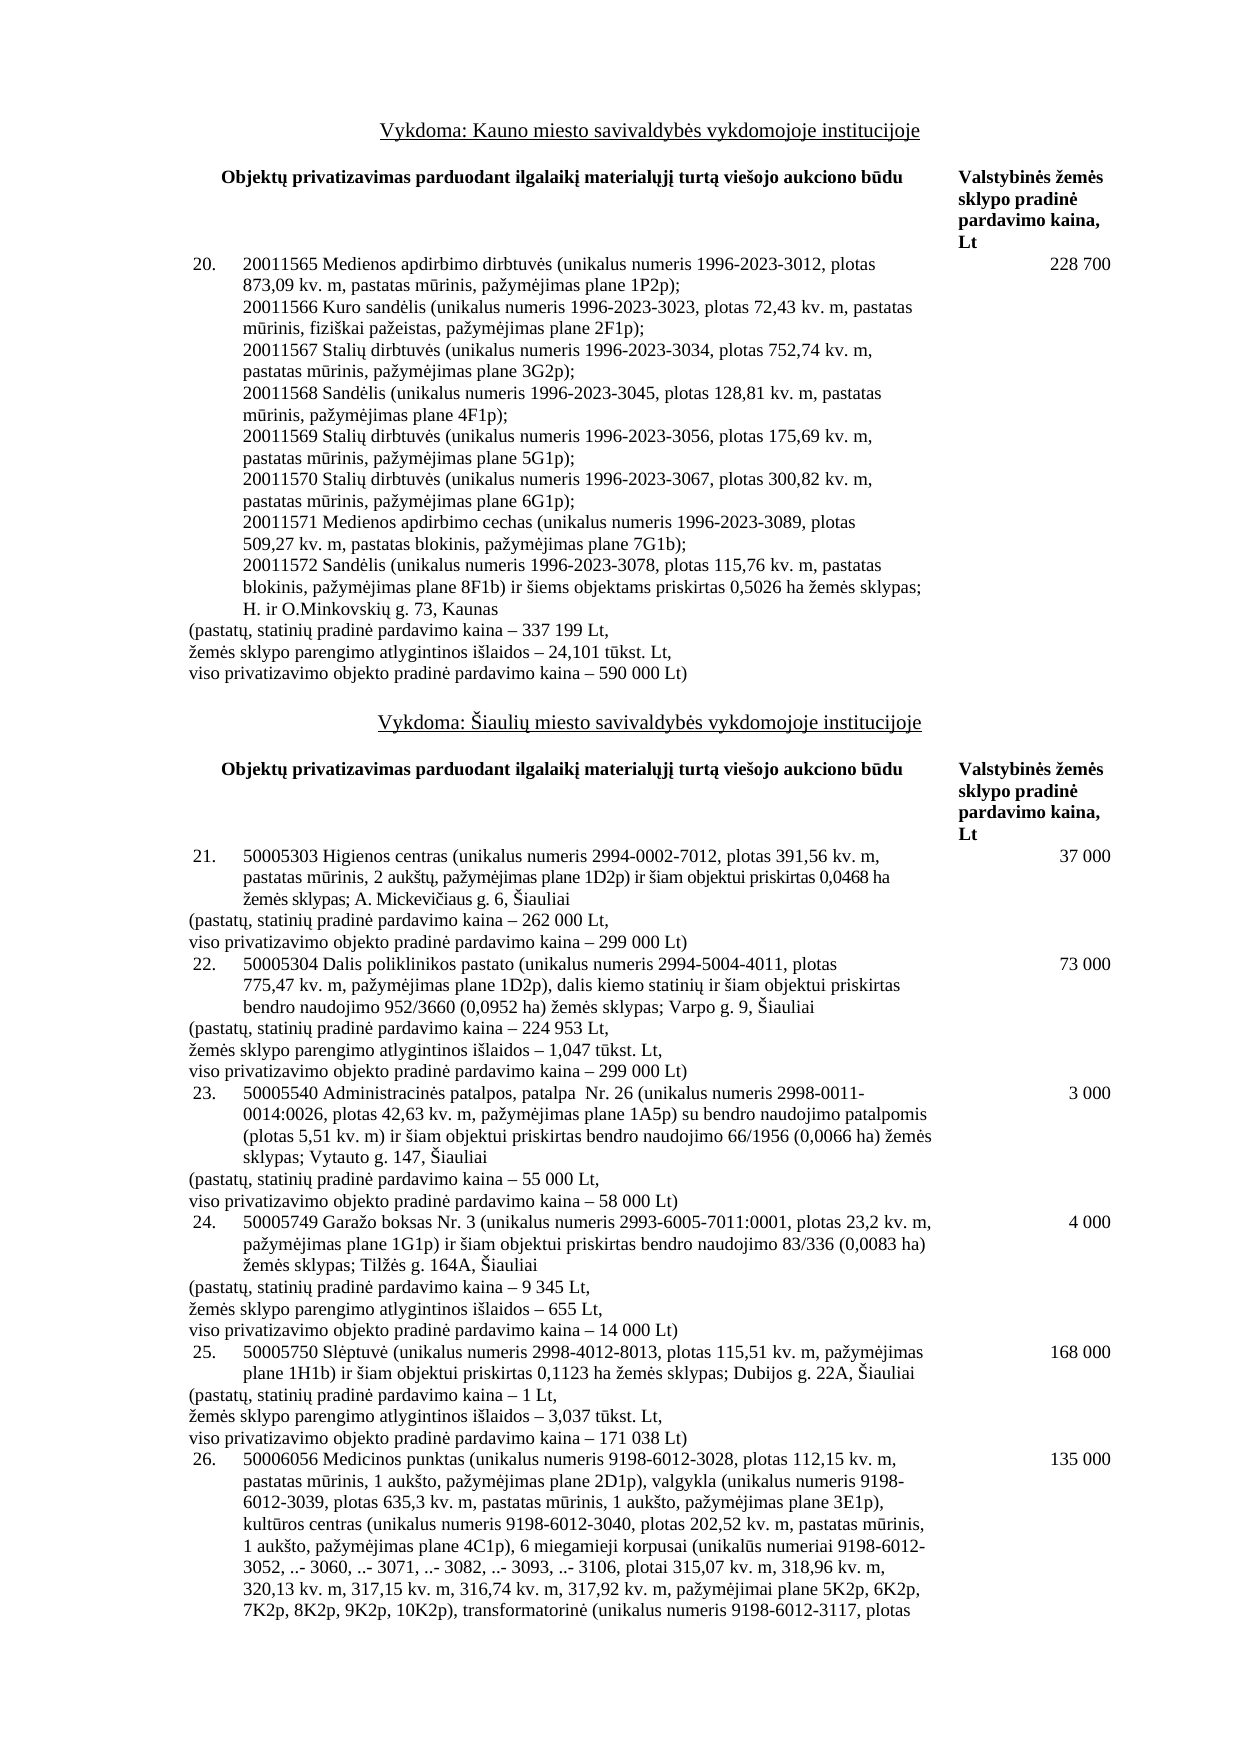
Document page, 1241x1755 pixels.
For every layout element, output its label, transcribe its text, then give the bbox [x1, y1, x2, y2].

table_header Objektų privatizavimas parduodant ilgalaikį materialųjį turtą viešojo aukciono būdu [177, 166, 947, 252]
table_cell (pastatų, statinių pradinė pardavimo kaina – 262 000 Lt, viso privatizavimo objekto pradinė pardavimo kaina – 299 000 Lt) [177, 909, 947, 952]
text Vykdoma: Šiaulių miesto savivaldybės vykdomojoje institucijoje [177, 710, 1122, 734]
table_cell [947, 1384, 1122, 1448]
table_cell 21. [177, 845, 232, 909]
table_cell 135 000 [947, 1448, 1122, 1621]
table_cell 73 000 [947, 953, 1122, 1017]
table_header Valstybinės žemės sklypo pradinė pardavimo kaina, Lt [947, 758, 1122, 844]
table_cell 50005750 Slėptuvė (unikalus numeris 2998-4012-8013, plotas 115,51 kv. m, pažymėjimas plane 1H1b) ir šiam objektui priskirtas 0,1123 ha žemės sklypas; Dubijos g. 22A, Šiauliai [232, 1341, 947, 1384]
table_cell 228 700 [947, 253, 1122, 619]
table_cell 37 000 [947, 845, 1122, 909]
text Vykdoma: Kauno miesto savivaldybės vykdomojoje institucijoje [177, 118, 1122, 142]
table_header Valstybinės žemės sklypo pradinė pardavimo kaina, Lt [947, 166, 1122, 252]
table_cell 20011565 Medienos apdirbimo dirbtuvės (unikalus numeris 1996-2023-3012, plotas 873,09 kv. m, pastatas mūrinis, pažymėjimas plane 1P2p); 20011566 Kuro sandėlis (unikalus numeris 1996-2023-3023, plotas 72,43 kv. m, pastatas mūrinis, fiziškai pažeistas, pažymėjimas plane 2F1p); 20011567 Stalių dirbtuvės (unikalus numeris 1996-2023-3034, plotas 752,74 kv. m, pastatas mūrinis, pažymėjimas plane 3G2p); 20011568 Sandėlis (unikalus numeris 1996-2023-3045, plotas 128,81 kv. m, pastatas mūrinis, pažymėjimas plane 4F1p); 20011569 Stalių dirbtuvės (unikalus numeris 1996-2023-3056, plotas 175,69 kv. m, pastatas mūrinis, pažymėjimas plane 5G1p); 20011570 Stalių dirbtuvės (unikalus numeris 1996-2023-3067, plotas 300,82 kv. m, pastatas mūrinis, pažymėjimas plane 6G1p); 20011571 Medienos apdirbimo cechas (unikalus numeris 1996-2023-3089, plotas 509,27 kv. m, pastatas blokinis, pažymėjimas plane 7G1b); 20011572 Sandėlis (unikalus numeris 1996-2023-3078, plotas 115,76 kv. m, pastatas blokinis, pažymėjimas plane 8F1b) ir šiems objektams priskirtas 0,5026 ha žemės sklypas; H. ir O.Minkovskių g. 73, Kaunas [231, 253, 947, 619]
table_cell (pastatų, statinių pradinė pardavimo kaina – 55 000 Lt, viso privatizavimo objekto pradinė pardavimo kaina – 58 000 Lt) [177, 1168, 947, 1211]
table_cell 22. [177, 953, 232, 1017]
table_cell (pastatų, statinių pradinė pardavimo kaina – 224 953 Lt, žemės sklypo parengimo atlygintinos išlaidos – 1,047 tūkst. Lt, viso privatizavimo objekto pradinė pardavimo kaina – 299 000 Lt) [177, 1017, 947, 1082]
table_cell 50006056 Medicinos punktas (unikalus numeris 9198-6012-3028, plotas 112,15 kv. m, pastatas mūrinis, 1 aukšto, pažymėjimas plane 2D1p), valgykla (unikalus numeris 9198-6012-3039, plotas 635,3 kv. m, pastatas mūrinis, 1 aukšto, pažymėjimas plane 3E1p), kultūros centras (unikalus numeris 9198-6012-3040, plotas 202,52 kv. m, pastatas mūrinis, 1 aukšto, pažymėjimas plane 4C1p), 6 miegamieji korpusai (unikalūs numeriai 9198-6012-3052, ..- 3060, ..- 3071, ..- 3082, ..- 3093, ..- 3106, plotai 315,07 kv. m, 318,96 kv. m, 320,13 kv. m, 317,15 kv. m, 316,74 kv. m, 317,92 kv. m, pažymėjimai plane 5K2p, 6K2p, 7K2p, 8K2p, 9K2p, 10K2p), transformatorinė (unikalus numeris 9198-6012-3117, plotas [232, 1448, 947, 1621]
table_cell (pastatų, statinių pradinė pardavimo kaina – 9 345 Lt, žemės sklypo parengimo atlygintinos išlaidos – 655 Lt, viso privatizavimo objekto pradinė pardavimo kaina – 14 000 Lt) [177, 1276, 947, 1341]
table_cell 20. [177, 253, 231, 619]
table_cell 24. [177, 1211, 232, 1276]
table_cell 3 000 [947, 1082, 1122, 1168]
table_cell 23. [177, 1082, 232, 1168]
table_cell 26. [177, 1448, 232, 1621]
table_cell 4 000 [947, 1211, 1122, 1276]
table_cell 50005540 Administracinės patalpos, patalpa Nr. 26 (unikalus numeris 2998-0011-0014:0026, plotas 42,63 kv. m, pažymėjimas plane 1A5p) su bendro naudojimo patalpomis (plotas 5,51 kv. m) ir šiam objektui priskirtas bendro naudojimo 66/1956 (0,0066 ha) žemės sklypas; Vytauto g. 147, Šiauliai [232, 1082, 947, 1168]
table_cell 168 000 [947, 1341, 1122, 1384]
table_cell (pastatų, statinių pradinė pardavimo kaina – 337 199 Lt, žemės sklypo parengimo atlygintinos išlaidos – 24,101 tūkst. Lt, viso privatizavimo objekto pradinė pardavimo kaina – 590 000 Lt) [177, 619, 947, 684]
table_cell [947, 1276, 1122, 1341]
table_header Objektų privatizavimas parduodant ilgalaikį materialųjį turtą viešojo aukciono būdu [177, 758, 947, 844]
table_cell 25. [177, 1341, 232, 1384]
table_cell 50005303 Higienos centras (unikalus numeris 2994-0002-7012, plotas 391,56 kv. m, pastatas mūrinis, 2 aukštų, pažymėjimas plane 1D2p) ir šiam objektui priskirtas 0,0468 ha žemės sklypas; A. Mickevičiaus g. 6, Šiauliai [232, 845, 947, 909]
table_cell (pastatų, statinių pradinė pardavimo kaina – 1 Lt, žemės sklypo parengimo atlygintinos išlaidos – 3,037 tūkst. Lt, viso privatizavimo objekto pradinė pardavimo kaina – 171 038 Lt) [177, 1384, 947, 1448]
table_cell [947, 1017, 1122, 1082]
table_cell [947, 619, 1122, 684]
table_cell [947, 909, 1122, 952]
table_cell [947, 1168, 1122, 1211]
table_cell 50005749 Garažo boksas Nr. 3 (unikalus numeris 2993-6005-7011:0001, plotas 23,2 kv. m, pažymėjimas plane 1G1p) ir šiam objektui priskirtas bendro naudojimo 83/336 (0,0083 ha) žemės sklypas; Tilžės g. 164A, Šiauliai [232, 1211, 947, 1276]
table_cell 50005304 Dalis poliklinikos pastato (unikalus numeris 2994-5004-4011, plotas 775,47 kv. m, pažymėjimas plane 1D2p), dalis kiemo statinių ir šiam objektui priskirtas bendro naudojimo 952/3660 (0,0952 ha) žemės sklypas; Varpo g. 9, Šiauliai [232, 953, 947, 1017]
